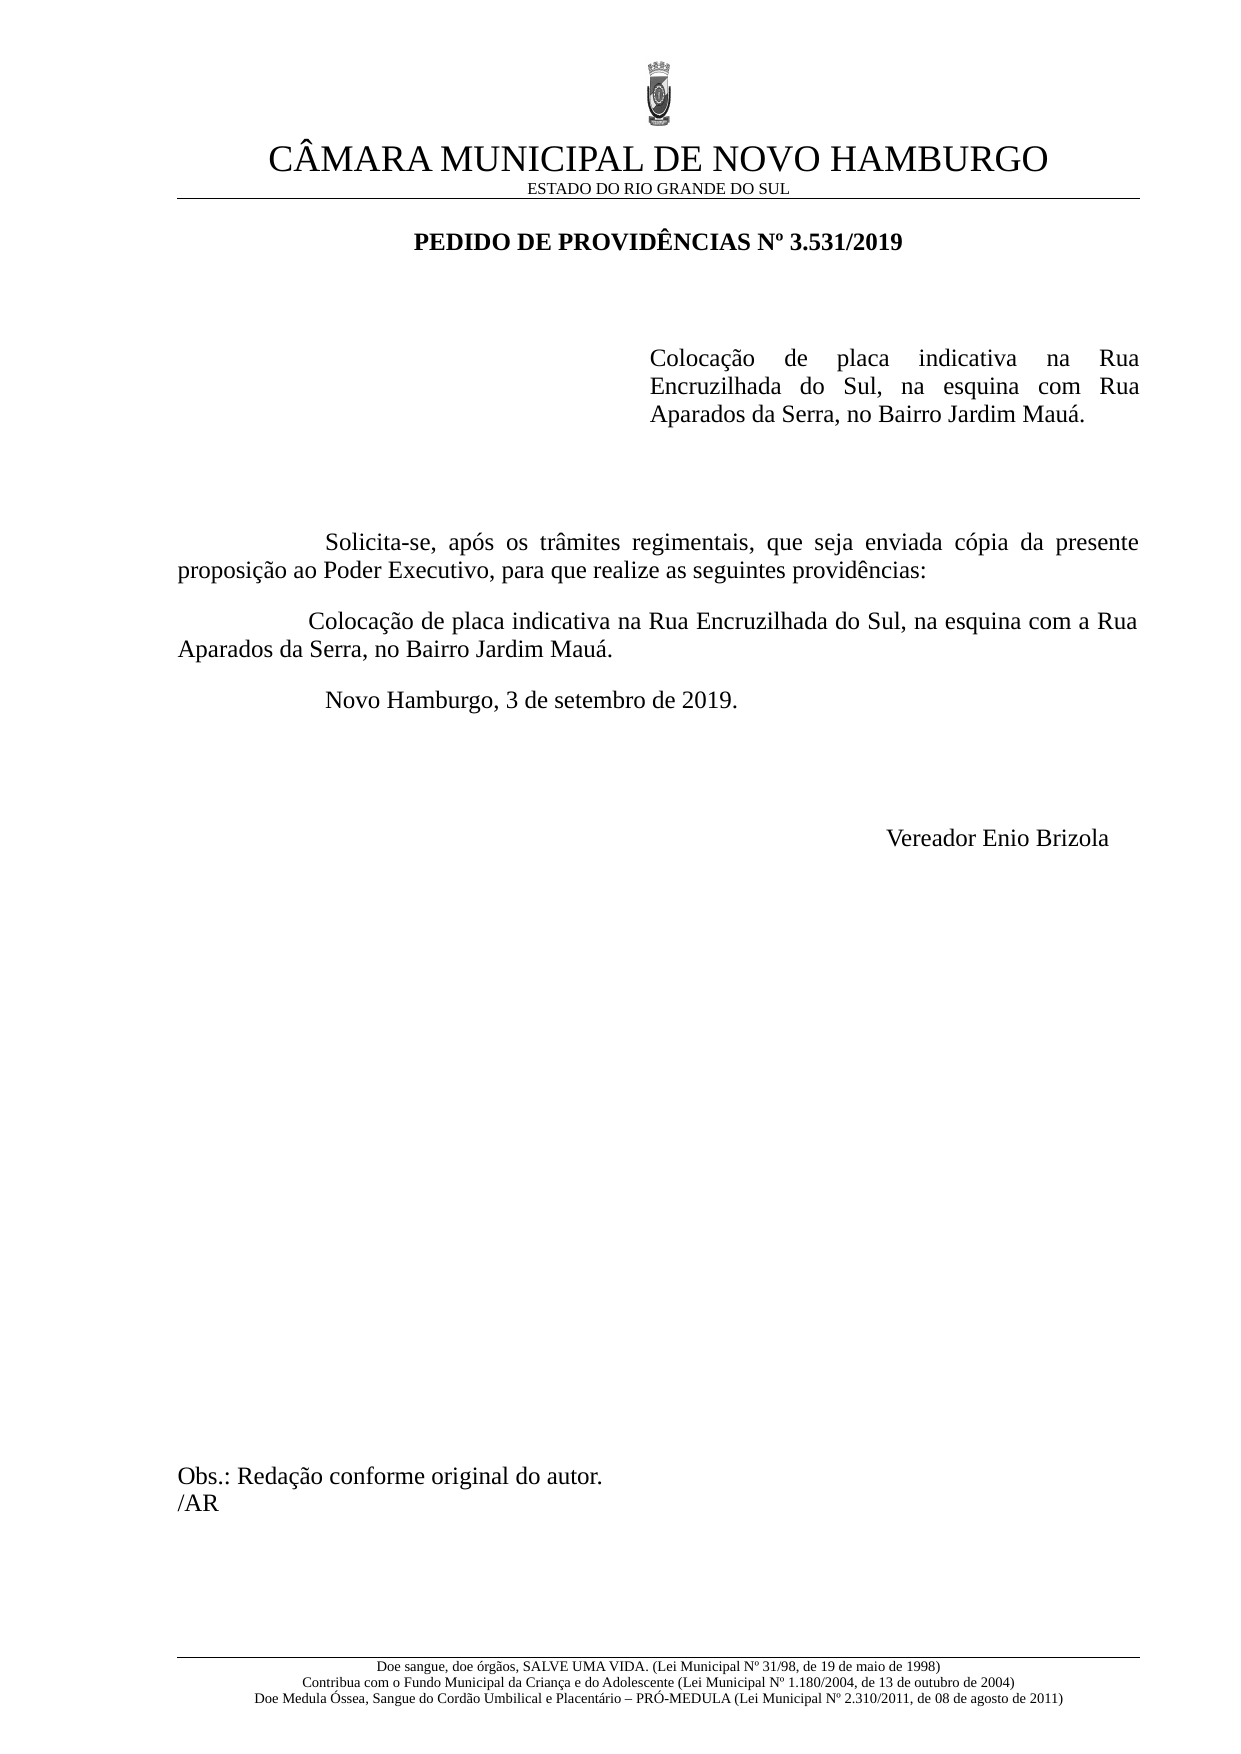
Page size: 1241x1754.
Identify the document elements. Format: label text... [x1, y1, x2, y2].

text Obs.: Redação conforme original do autor. [177, 1462, 1140, 1489]
text Solicita-se, após os trâmites regimentais, que seja enviada cópia da presente proposição ao Poder Executivo, para que realize as seguintes providências: [177, 528, 1140, 583]
text Colocação de placa indicativa na Rua Encruzilhada do Sul, na esquina com a Rua Aparados da Serra, no Bairro Jardim Mauá. [177, 607, 1140, 662]
text PEDIDO DE PROVIDÊNCIAS Nº 3.531/2019 [177, 228, 1140, 256]
text Colocação de placa indicativa na Rua Encruzilhada do Sul, na esquina com Rua Aparados da Serra, no Bairro Jardim Mauá. [649, 344, 1140, 428]
text /AR [177, 1489, 1140, 1517]
text Novo Hamburgo, 3 de setembro de 2019. [177, 686, 1140, 714]
text Vereador Enio Brizola [177, 824, 1140, 852]
